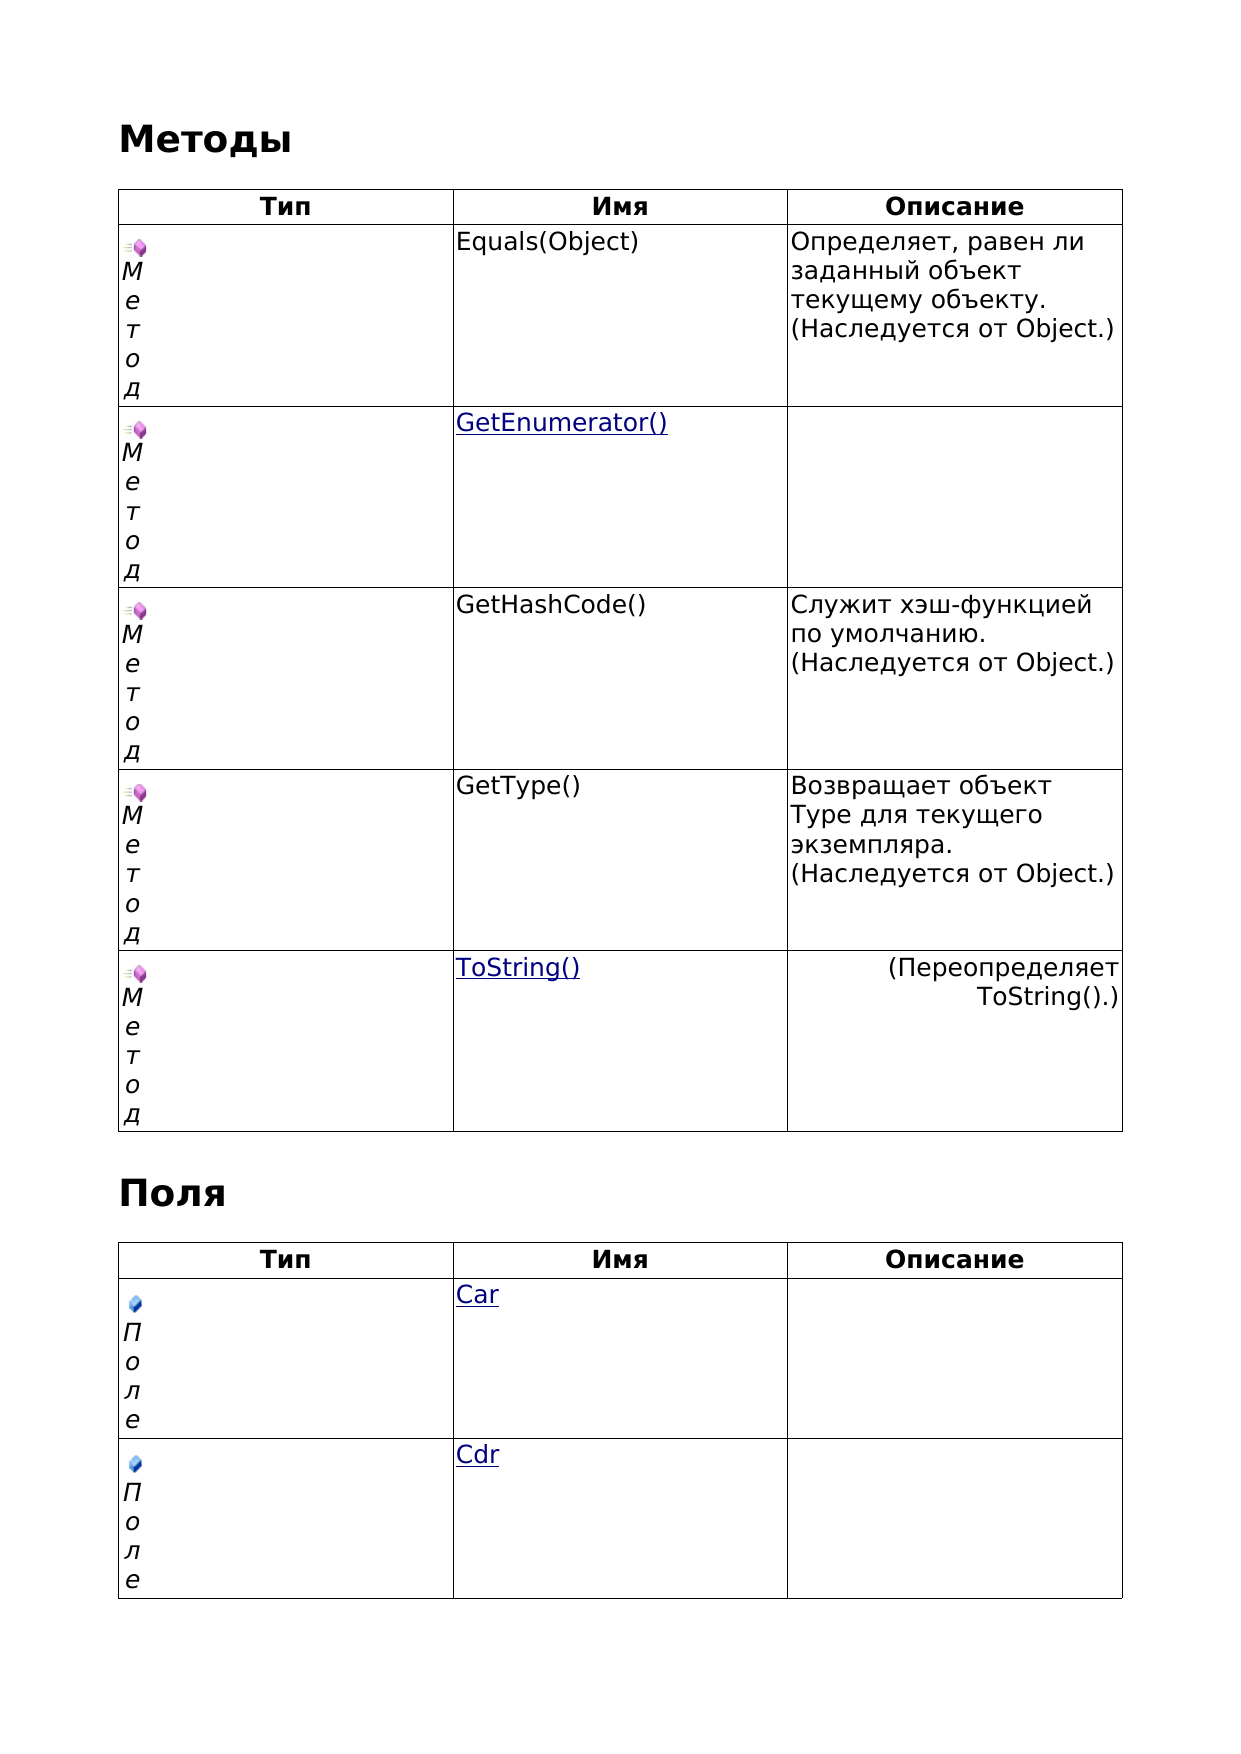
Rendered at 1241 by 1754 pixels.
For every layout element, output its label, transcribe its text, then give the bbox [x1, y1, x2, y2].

table_cell [119, 588, 453, 768]
table_cell Cdr [454, 1439, 787, 1598]
picture [121, 784, 147, 802]
table_cell [119, 407, 453, 587]
table_cell Определяет, равен ли заданный объект текущему объекту. (Наследуется от Object.) [788, 225, 1122, 406]
table_cell [788, 1279, 1122, 1437]
picture [121, 965, 147, 983]
picture [121, 602, 147, 620]
table_cell Car [454, 1279, 787, 1437]
subtitle Методы [118, 118, 1122, 162]
table_header Описание [788, 1243, 1122, 1277]
picture [121, 421, 147, 439]
table_cell [119, 951, 453, 1131]
table_header Имя [454, 1243, 787, 1277]
picture [121, 1453, 147, 1478]
table_cell ToString() [454, 951, 787, 1131]
table_header Тип [119, 1243, 453, 1277]
table_cell Equals(Object) [454, 225, 787, 406]
table_cell [788, 1439, 1122, 1598]
table_cell [119, 1279, 453, 1437]
table_cell (Переопределяет ToString().) [788, 951, 1122, 1131]
table_cell GetHashCode() [454, 588, 787, 768]
table_header Описание [788, 190, 1122, 224]
table_cell [119, 225, 453, 406]
picture [121, 239, 147, 257]
table_cell GetType() [454, 770, 787, 950]
table_cell [788, 407, 1122, 587]
subtitle Поля [118, 1171, 1122, 1215]
table_cell GetEnumerator() [454, 407, 787, 587]
table_cell Возвращает объект Type для текущего экземпляра. (Наследуется от Object.) [788, 770, 1122, 950]
table_header Имя [454, 190, 787, 224]
table_cell [119, 1439, 453, 1598]
picture [121, 1292, 147, 1318]
table_header Тип [119, 190, 453, 224]
table_cell [119, 770, 453, 950]
table_cell Служит хэш-функцией по умолчанию. (Наследуется от Object.) [788, 588, 1122, 768]
